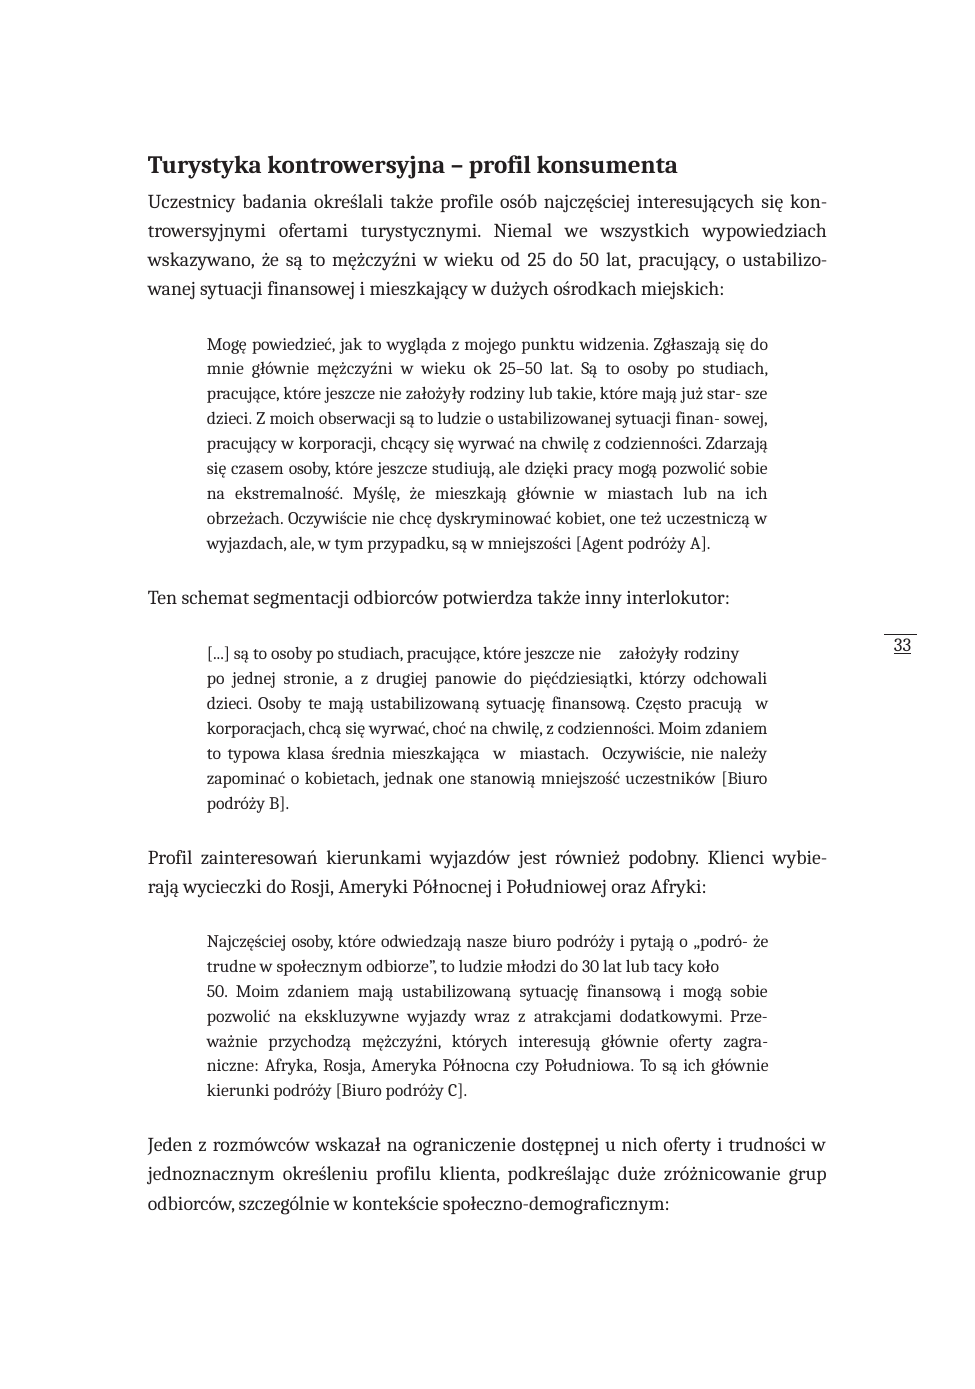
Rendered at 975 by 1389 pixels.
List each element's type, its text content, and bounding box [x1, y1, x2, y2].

text Uczestnicy badania określali także profile osób najczęściej interesujących się kon- trowersyjnymi ofertami turystycznymi. Niemal we wszystkich wypowiedziach wskazywano, że są to mężczyźni w wieku od 25 do 50 lat, pracujący, o ustabilizo- wanej sytuacji finansowej i mieszkający w dużych ośrodkach miejskich: [148, 191, 828, 301]
text [...] są to osoby po studiach, pracujące, które jeszcze nie założyły rodziny 33 [207, 634, 929, 664]
text Ten schemat segmentacji odbiorców potwierdza także inny interlokutor: [148, 586, 929, 609]
text po jednej stronie, a z drugiej panowie do pięćdziesiątki, którzy odchowali dzieci. Osoby te mają ustabilizowaną sytuację finansową. Często pracują w korporacjach, chcą się wyrwać, choć na chwilę, z codzienności. Moim zdaniem to typowa klasa średnia mieszkająca w miastach. Oczywiście, nie należy zapominać o kobietach, jednak one stanowią mniejszość uczestników [Biuro podróży B]. [207, 669, 769, 814]
text Najczęściej osoby, które odwiedzają nasze biuro podróży i pytają o „podró- że trudne w społecznym odbiorze”, to ludzie młodzi do 30 lat lub tacy koło [207, 931, 768, 977]
text Mogę powiedzieć, jak to wygląda z mojego punktu widzenia. Zgłaszają się do mnie głównie mężczyźni w wieku ok 25–50 lat. Są to osoby po studiach, pracujące, które jeszcze nie założyły rodziny lub takie, które mają już star- sze dzieci. Z moich obserwacji są to ludzie o ustabilizowanej sytuacji finan- sowej, pracujący w korporacji, chcący się wyrwać na chwilę z codzienności. Zdarzają się czasem osoby, które jeszcze studiują, ale dzięki pracy mogą pozwolić sobie na ekstremalność. Myślę, że mieszkają głównie w miastach lub na ich obrzeżach. Oczywiście nie chcę dyskryminować kobiet, one też uczestniczą w wyjazdach, ale, w tym przypadku, są w mniejszości [Agent podróży A]. [207, 334, 768, 553]
text Profil zainteresowań kierunkami wyjazdów jest również podobny. Klienci wybie- rają wycieczki do Rosji, Ameryki Północnej i Południowej oraz Afryki: [148, 846, 828, 898]
text 50. Moim zdaniem mają ustabilizowaną sytuację finansową i mogą sobie pozwolić na ekskluzywne wyjazdy wraz z atrakcjami dodatkowymi. Prze- ważnie przychodzą mężczyźni, których interesują głównie oferty zagra- niczne: Afryka, Rosja, Ameryka Północna czy Południowa. To są ich głównie kierunki podróży [Biuro podróży C]. [207, 981, 768, 1101]
text Jeden z rozmówców wskazał na ograniczenie dostępnej u nich oferty i trudności w jednoznacznym określeniu profilu klienta, podkreślając duże zróżnicowanie grup odbiorców, szczególnie w kontekście społeczno-demograficznym: [148, 1134, 828, 1215]
subtitle Turystyka kontrowersyjna – profil konsumenta [148, 151, 929, 179]
